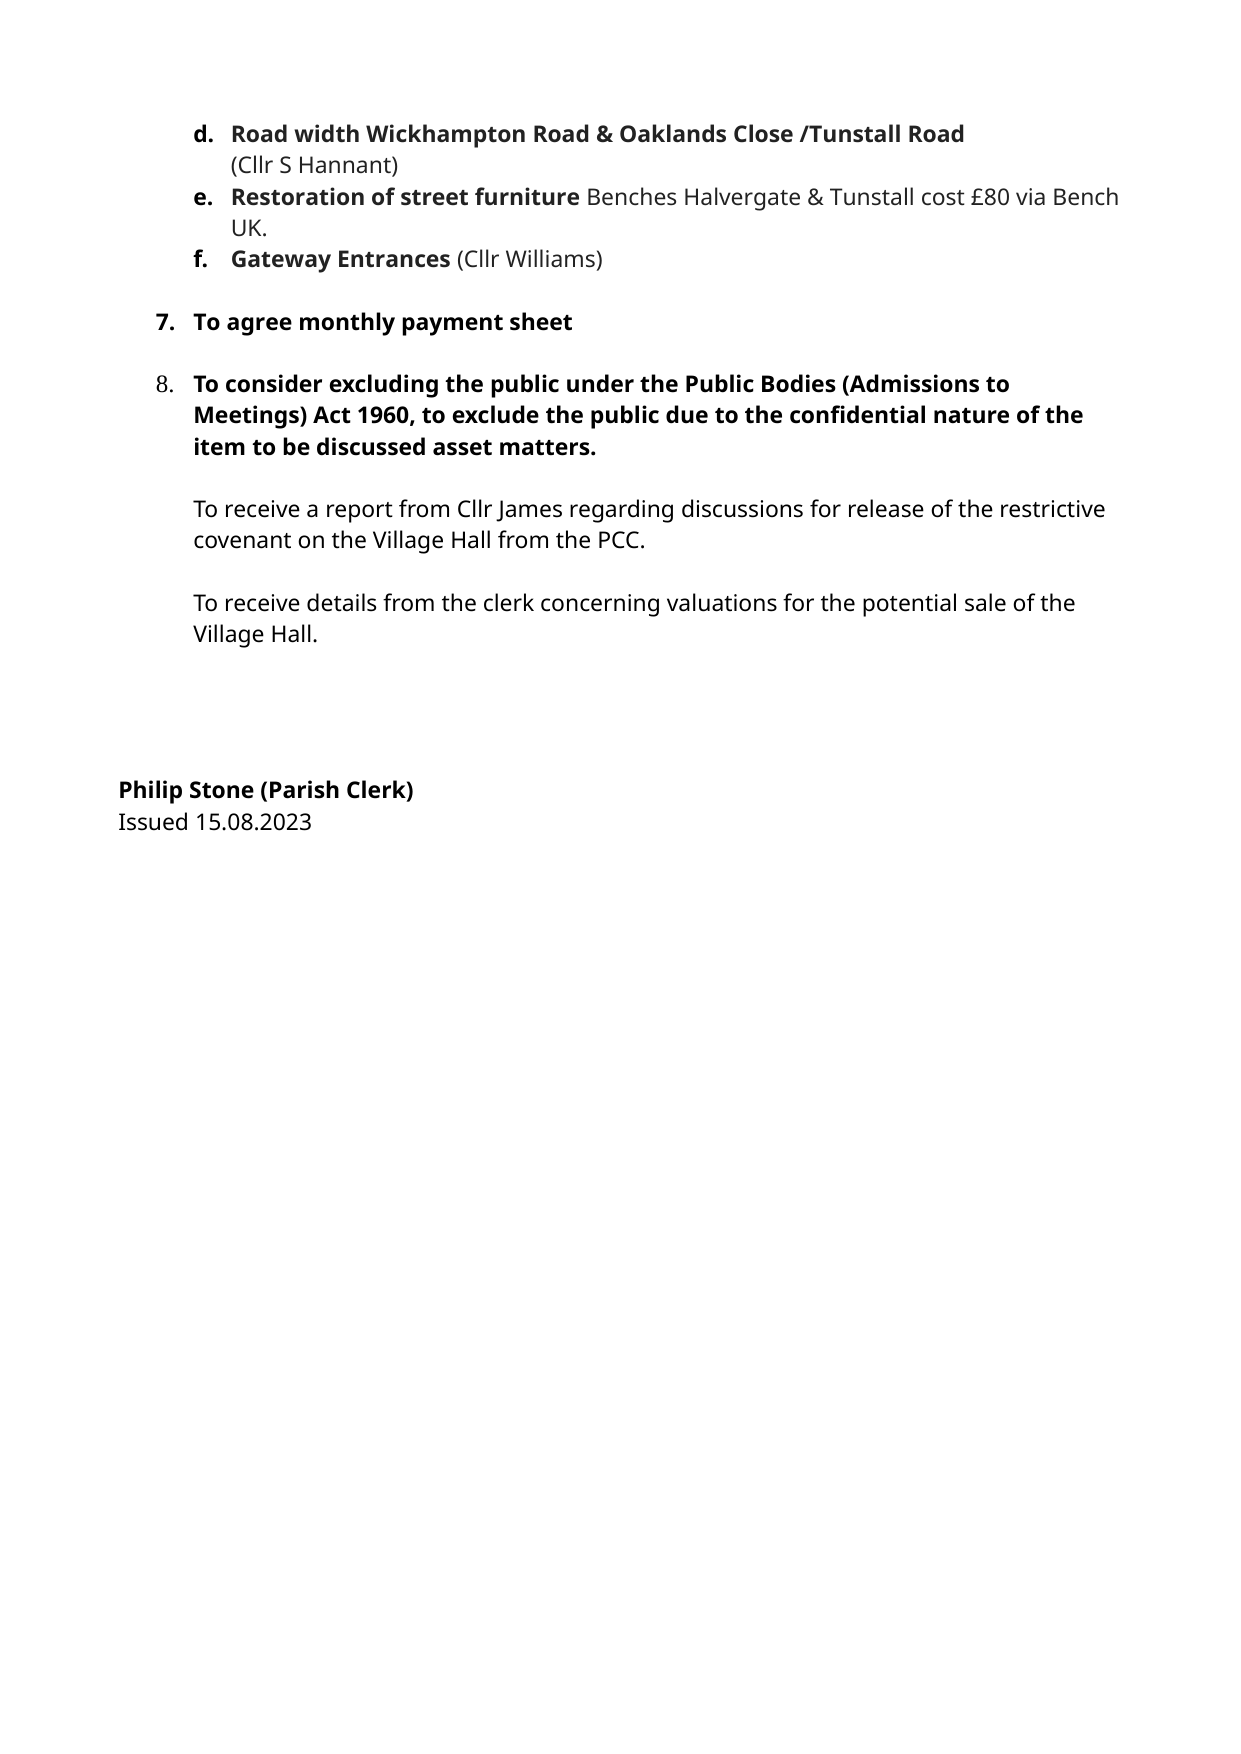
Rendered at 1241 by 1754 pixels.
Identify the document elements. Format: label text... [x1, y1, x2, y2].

list To agree monthly payment sheet [156, 306, 1122, 337]
text Philip Stone (Parish Clerk) [118, 774, 1122, 806]
text Issued 15.08.2023 [118, 806, 1122, 837]
list Gateway Entrances (Cllr Williams) [193, 243, 1122, 274]
list To receive a report from Cllr James regarding discussions for release of the restrictive covenant on the Village Hall from the PCC. [193, 493, 1122, 556]
list Restoration of street furniture Benches Halvergate & Tunstall cost £80 via Bench UK. [193, 181, 1122, 243]
list To consider excluding the public under the Public Bodies (Admissions to Meetings) Act 1960, to exclude the public due to the confidential nature of the item to be discussed asset matters. [156, 368, 1122, 462]
list To receive details from the clerk concerning valuations for the potential sale of the Village Hall. [193, 587, 1122, 649]
list Road width Wickhampton Road & Oaklands Close /Tunstall Road [193, 118, 1122, 149]
list (Cllr S Hannant) [231, 149, 1122, 181]
